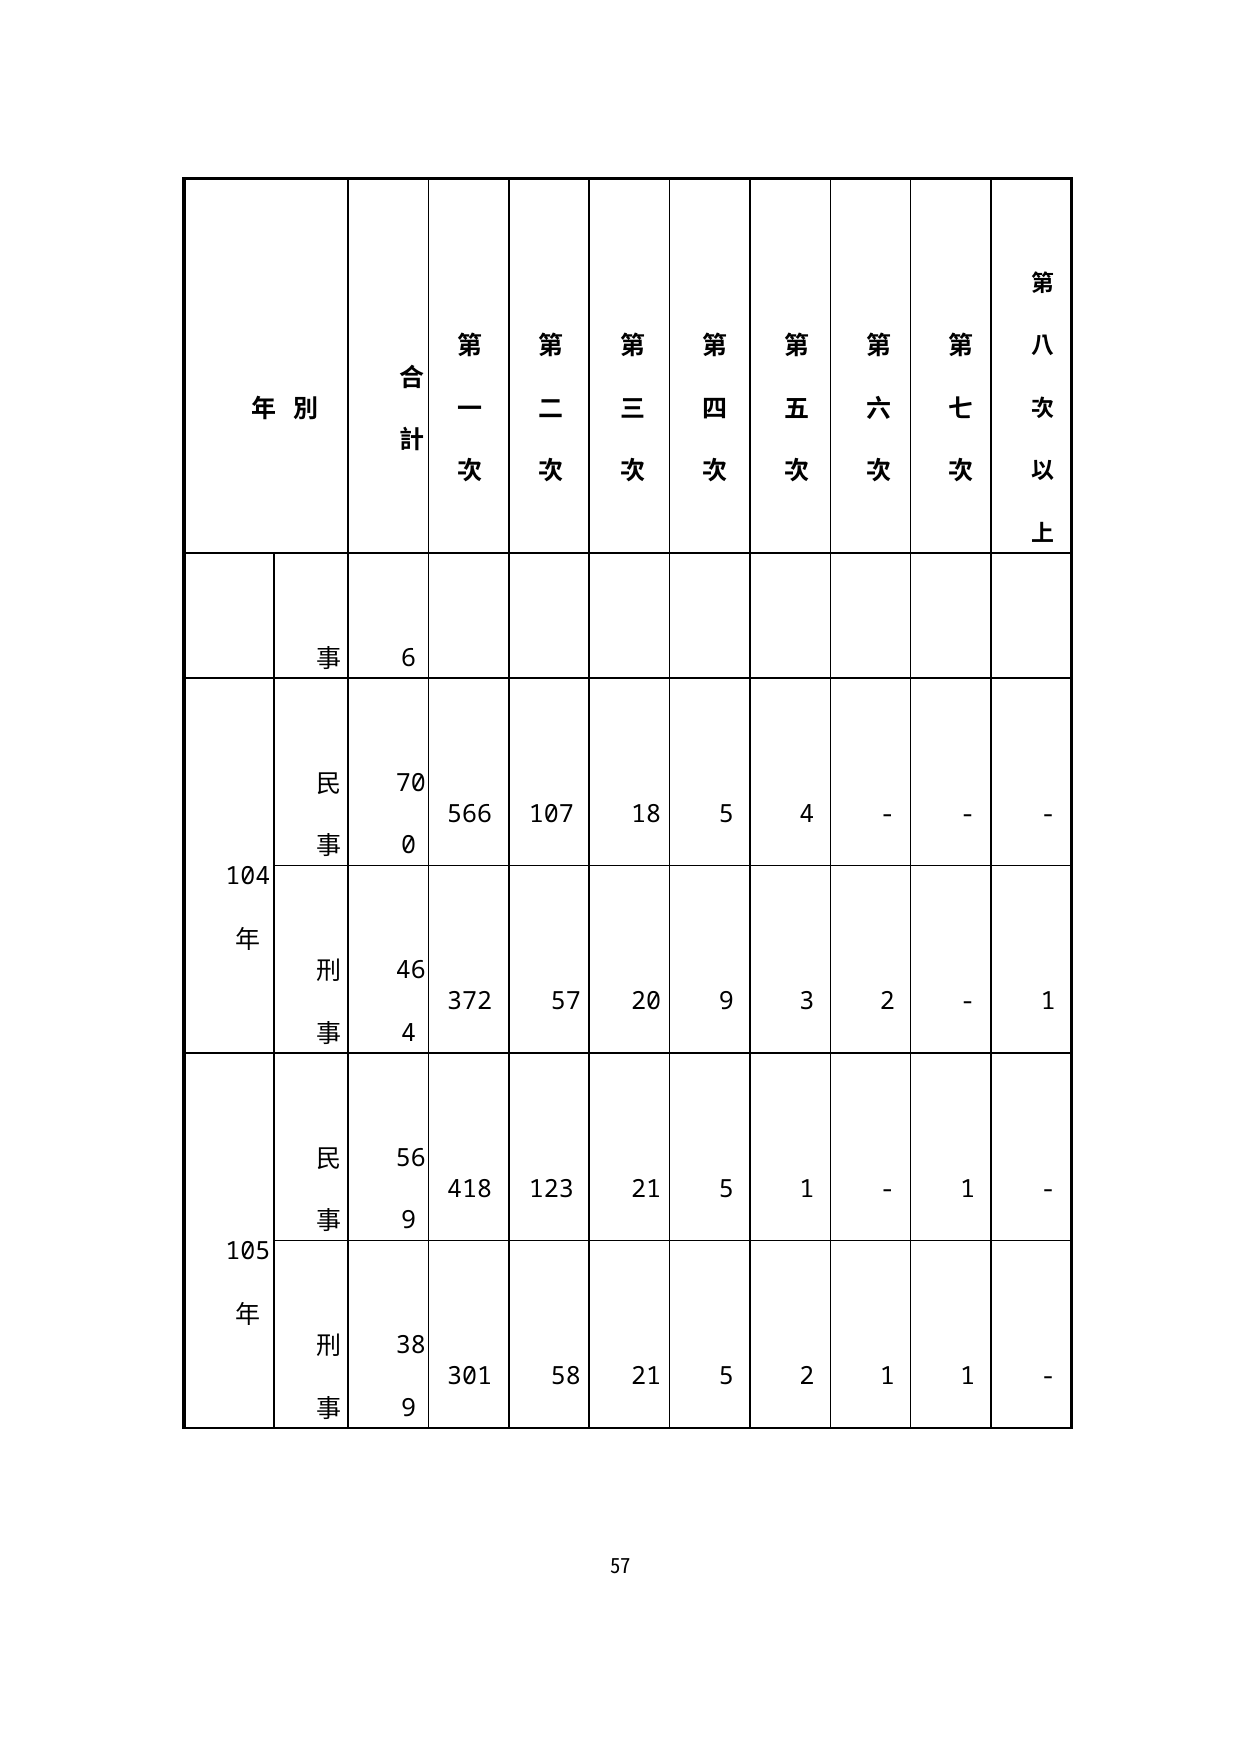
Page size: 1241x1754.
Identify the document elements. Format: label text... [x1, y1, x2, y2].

table_cell 301 [429, 1241, 508, 1427]
table_cell [590, 554, 669, 677]
table_cell 372 [429, 866, 508, 1052]
table_cell 123 [510, 1054, 588, 1240]
table_cell 5 [670, 1054, 749, 1240]
table_cell 104年 [186, 679, 273, 1052]
table_cell 18 [590, 679, 669, 865]
table_cell - [831, 679, 910, 865]
table_cell [670, 554, 749, 677]
table_cell - [992, 1241, 1070, 1427]
table_cell 566 [429, 679, 508, 865]
table_cell - [831, 1054, 910, 1240]
table_cell 刑事 [275, 866, 347, 1052]
table_cell 2 [831, 866, 910, 1052]
table_cell [429, 554, 508, 677]
table_cell [831, 554, 910, 677]
table_cell 3 [751, 866, 830, 1052]
table_cell 58 [510, 1241, 588, 1427]
table_cell 21 [590, 1054, 669, 1240]
table_header 第五次 [751, 180, 830, 552]
table_cell 2 [751, 1241, 830, 1427]
table_cell [510, 554, 588, 677]
table_cell [992, 554, 1070, 677]
table_cell 5 [670, 679, 749, 865]
table_cell 20 [590, 866, 669, 1052]
table_cell [186, 554, 273, 677]
table_cell 事 [275, 554, 347, 677]
table_header 第四次 [670, 180, 749, 552]
table_cell 105年 [186, 1054, 273, 1427]
table_cell 700 [349, 679, 428, 865]
table_header 第八次以上 [992, 180, 1070, 552]
table_cell 57 [510, 866, 588, 1052]
table_header 年別 [186, 180, 347, 552]
table_cell 21 [590, 1241, 669, 1427]
table_header 第六次 [831, 180, 910, 552]
table_cell [911, 554, 990, 677]
table_cell 民事 [275, 679, 347, 865]
table_cell 4 [751, 679, 830, 865]
table_cell 1 [751, 1054, 830, 1240]
table_cell 5 [670, 1241, 749, 1427]
table_cell 107 [510, 679, 588, 865]
table_header 第七次 [911, 180, 990, 552]
table_cell - [911, 679, 990, 865]
table_header 第一次 [429, 180, 508, 552]
table_header 第二次 [510, 180, 588, 552]
table_cell 1 [911, 1054, 990, 1240]
table_cell - [911, 866, 990, 1052]
table_cell 569 [349, 1054, 428, 1240]
table_cell 389 [349, 1241, 428, 1427]
table_cell 1 [831, 1241, 910, 1427]
table_cell 民事 [275, 1054, 347, 1240]
table_cell 418 [429, 1054, 508, 1240]
table_cell [751, 554, 830, 677]
table_cell 1 [911, 1241, 990, 1427]
table_cell 464 [349, 866, 428, 1052]
table_cell 6 [349, 554, 428, 677]
table_header 第三次 [590, 180, 669, 552]
table_cell 1 [992, 866, 1070, 1052]
table_cell 9 [670, 866, 749, 1052]
table_cell - [992, 1054, 1070, 1240]
table_cell - [992, 679, 1070, 865]
table_cell 刑事 [275, 1241, 347, 1427]
table_header 合計 [349, 180, 428, 552]
